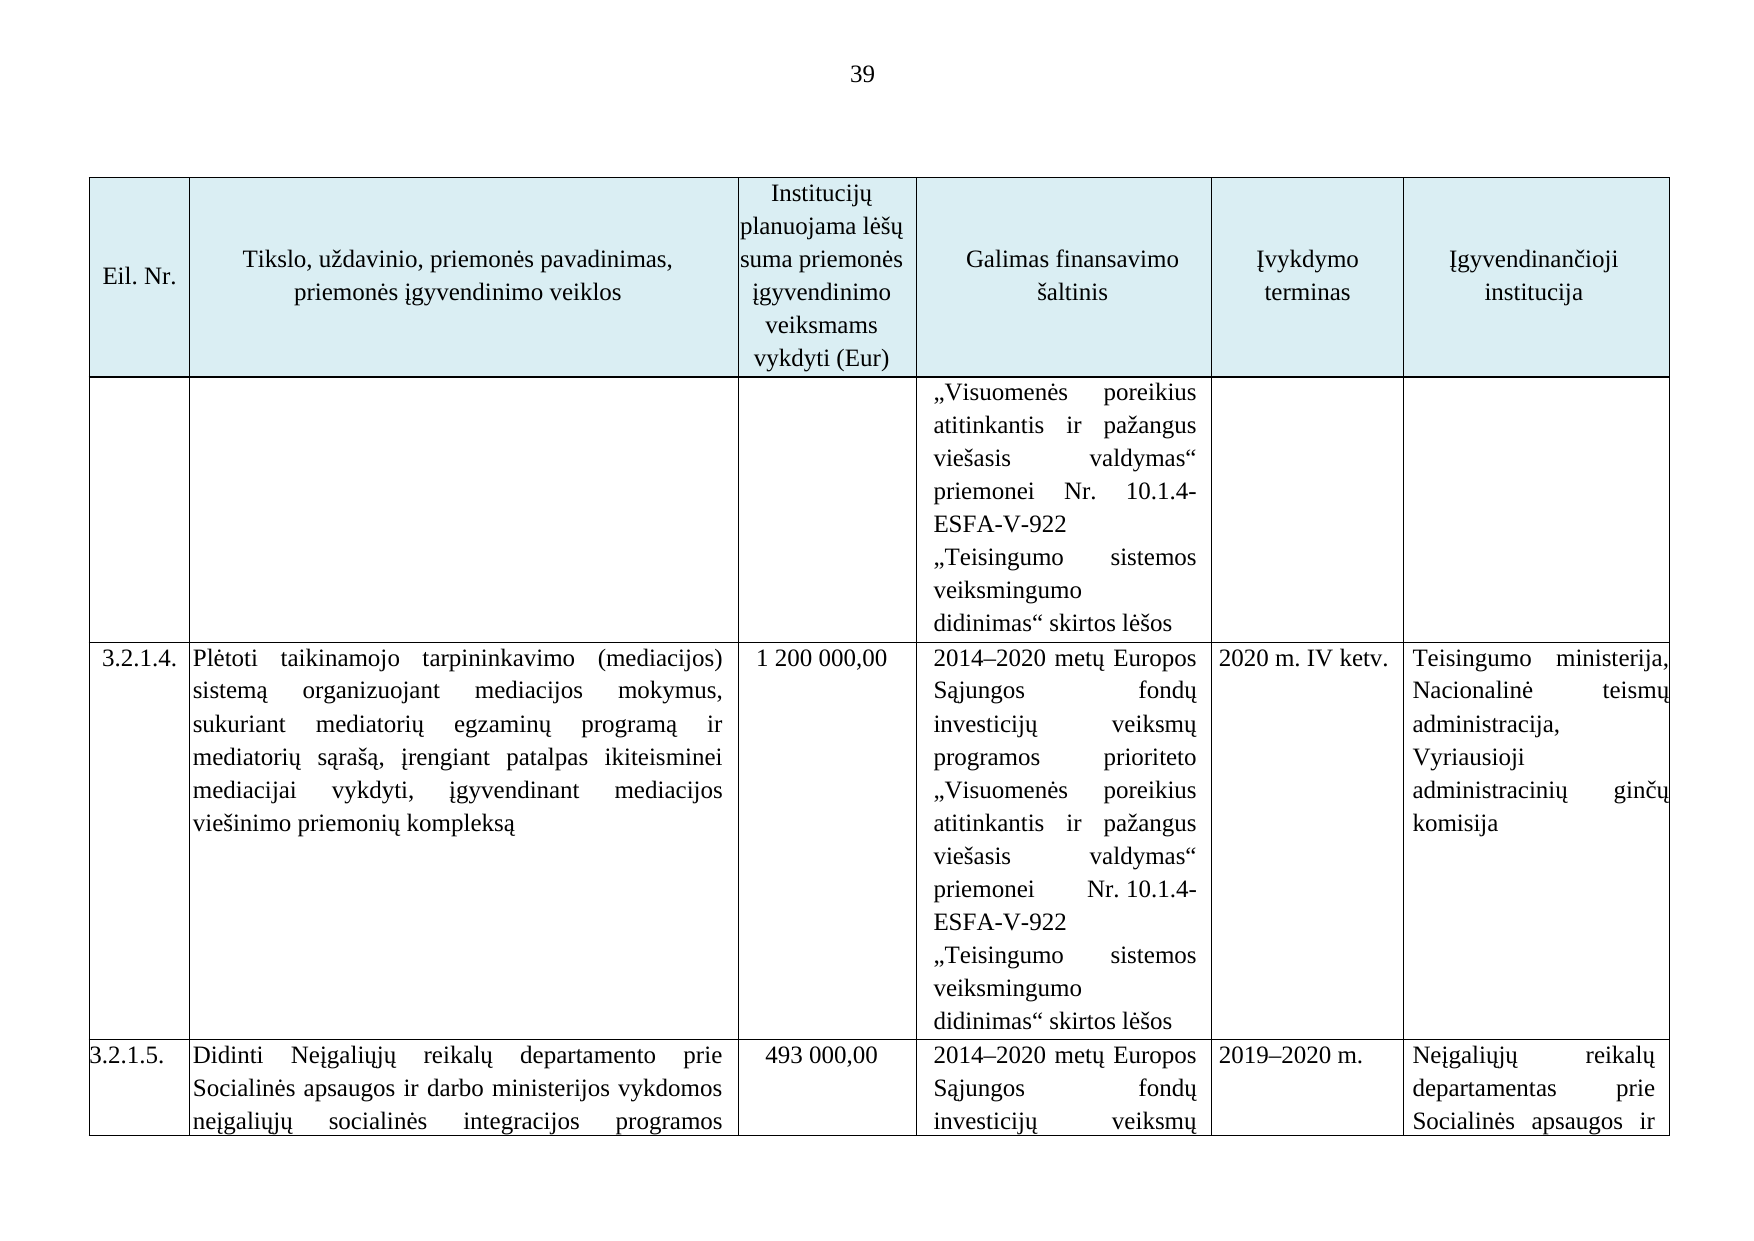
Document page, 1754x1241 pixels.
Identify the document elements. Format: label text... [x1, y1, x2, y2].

table_header Galimas finansavimo šaltinis [917, 178, 1211, 376]
table_cell Didinti Neįgaliųjų reikalų departamento prie Socialinės apsaugos ir darbo ministerijos vykdomos neįgaliųjų socialinės integracijos programos [190, 1040, 738, 1135]
table_cell 493 000,00 [739, 1040, 916, 1135]
table_cell [1212, 378, 1403, 642]
table_cell 3.2.1.5. [90, 1040, 189, 1135]
table_cell [1404, 378, 1669, 642]
table_cell Teisingumo ministerija, Nacionalinė teismų administracija, Vyriausioji administracinių ginčų komisija [1404, 643, 1669, 1039]
table_cell 2014–2020 metų Europos Sąjungos fondų investicijų veiksmų [917, 1040, 1211, 1135]
table_cell 2020 m. IV ketv. [1212, 643, 1403, 1039]
table_header Eil. Nr. [90, 178, 189, 376]
table_header Įgyvendinančioji institucija [1404, 178, 1669, 376]
table_header Įvykdymo terminas [1212, 178, 1403, 376]
table_cell [739, 378, 916, 642]
table_cell Neįgaliųjų reikalų departamentas prie Socialinės apsaugos ir [1404, 1040, 1669, 1135]
table_cell Plėtoti taikinamojo tarpininkavimo (mediacijos) sistemą organizuojant mediacijos mokymus, sukuriant mediatorių egzaminų programą ir mediatorių sąrašą, įrengiant patalpas ikiteisminei mediacijai vykdyti, įgyvendinant mediacijos viešinimo priemonių kompleksą [190, 643, 738, 1039]
table_cell 2014–2020 metų Europos Sąjungos fondų investicijų veiksmų programos prioriteto „Visuomenės poreikius atitinkantis ir pažangus viešasis valdymas“ priemonei Nr. 10.1.4-ESFA-V-922 „Teisingumo sistemos veiksmingumo didinimas“ skirtos lėšos [917, 643, 1211, 1039]
table_header Tikslo, uždavinio, priemonės pavadinimas, priemonės įgyvendinimo veiklos [190, 178, 738, 376]
table_cell „Visuomenės poreikius atitinkantis ir pažangus viešasis valdymas“ priemonei Nr. 10.1.4-ESFA-V-922 „Teisingumo sistemos veiksmingumo didinimas“ skirtos lėšos [917, 378, 1211, 642]
table_cell 2019–2020 m. [1212, 1040, 1403, 1135]
table_cell [90, 378, 189, 642]
table_header Institucijų planuojama lėšų suma priemonės įgyvendinimo veiksmams vykdyti (Eur) [739, 178, 916, 376]
table_cell [190, 378, 738, 642]
table_cell 3.2.1.4. [90, 643, 189, 1039]
table_cell 1 200 000,00 [739, 643, 916, 1039]
